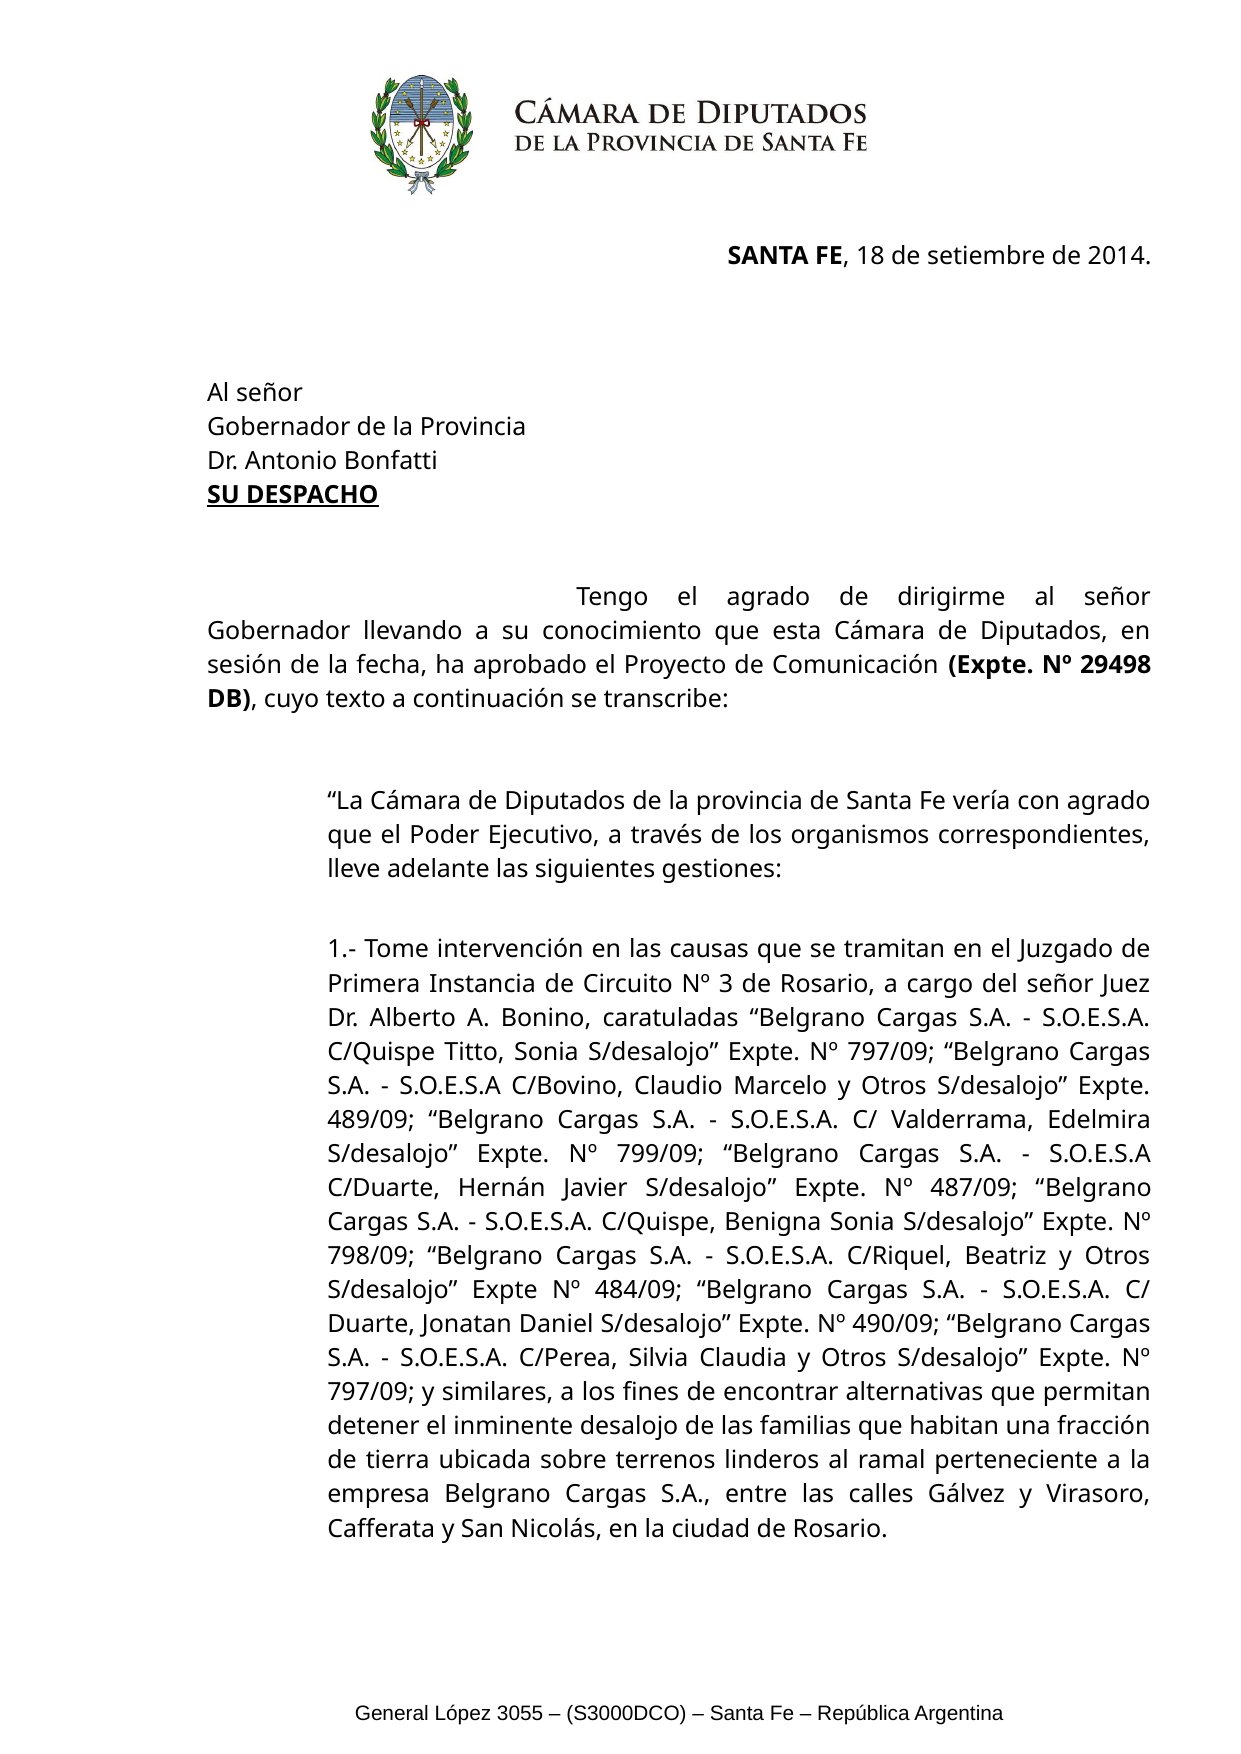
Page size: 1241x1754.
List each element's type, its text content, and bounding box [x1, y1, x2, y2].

text Al señor [207, 374, 1152, 408]
text “La Cámara de Diputados de la provincia de Santa Fe vería con agrado que el Poder Ejecutivo, a través de los organismos correspondientes, lleve adelante las siguientes gestiones: [327, 783, 1152, 885]
text SANTA FE, 18 de setiembre de 2014. [207, 238, 1152, 272]
picture [370, 75, 867, 199]
text 1.- Tome intervención en las causas que se tramitan en el Juzgado de Primera Instancia de Circuito Nº 3 de Rosario, a cargo del señor Juez Dr. Alberto A. Bonino, caratuladas “Belgrano Cargas S.A. - S.O.E.S.A. C/Quispe Titto, Sonia S/desalojo” Expte. Nº 797/09; “Belgrano Cargas S.A. - S.O.E.S.A C/Bovino, Claudio Marcelo y Otros S/desalojo” Expte. 489/09; “Belgrano Cargas S.A. - S.O.E.S.A. C/ Valderrama, Edelmira S/desalojo” Expte. Nº 799/09; “Belgrano Cargas S.A. - S.O.E.S.A C/Duarte, Hernán Javier S/desalojo” Expte. Nº 487/09; “Belgrano Cargas S.A. - S.O.E.S.A. C/Quispe, Benigna Sonia S/desalojo” Expte. Nº 798/09; “Belgrano Cargas S.A. - S.O.E.S.A. C/Riquel, Beatriz y Otros S/desalojo” Expte Nº 484/09; “Belgrano Cargas S.A. - S.O.E.S.A. C/ Duarte, Jonatan Daniel S/desalojo” Expte. Nº 490/09; “Belgrano Cargas S.A. - S.O.E.S.A. C/Perea, Silvia Claudia y Otros S/desalojo” Expte. Nº 797/09; y similares, a los fines de encontrar alternativas que permitan detener el inminente desalojo de las familias que habitan una fracción de tierra ubicada sobre terrenos linderos al ramal perteneciente a la empresa Belgrano Cargas S.A., entre las calles Gálvez y Virasoro, Cafferata y San Nicolás, en la ciudad de Rosario. [327, 931, 1152, 1544]
text Tengo el agrado de dirigirme al señor Gobernador llevando a su conocimiento que esta Cámara de Diputados, en sesión de la fecha, ha aprobado el Proyecto de Comunicación (Expte. Nº 29498 DB), cuyo texto a continuación se transcribe: [207, 579, 1152, 715]
text Gobernador de la Provincia [207, 408, 1152, 442]
text SU DESPACHO [207, 476, 1152, 511]
text Dr. Antonio Bonfatti [207, 442, 1152, 476]
